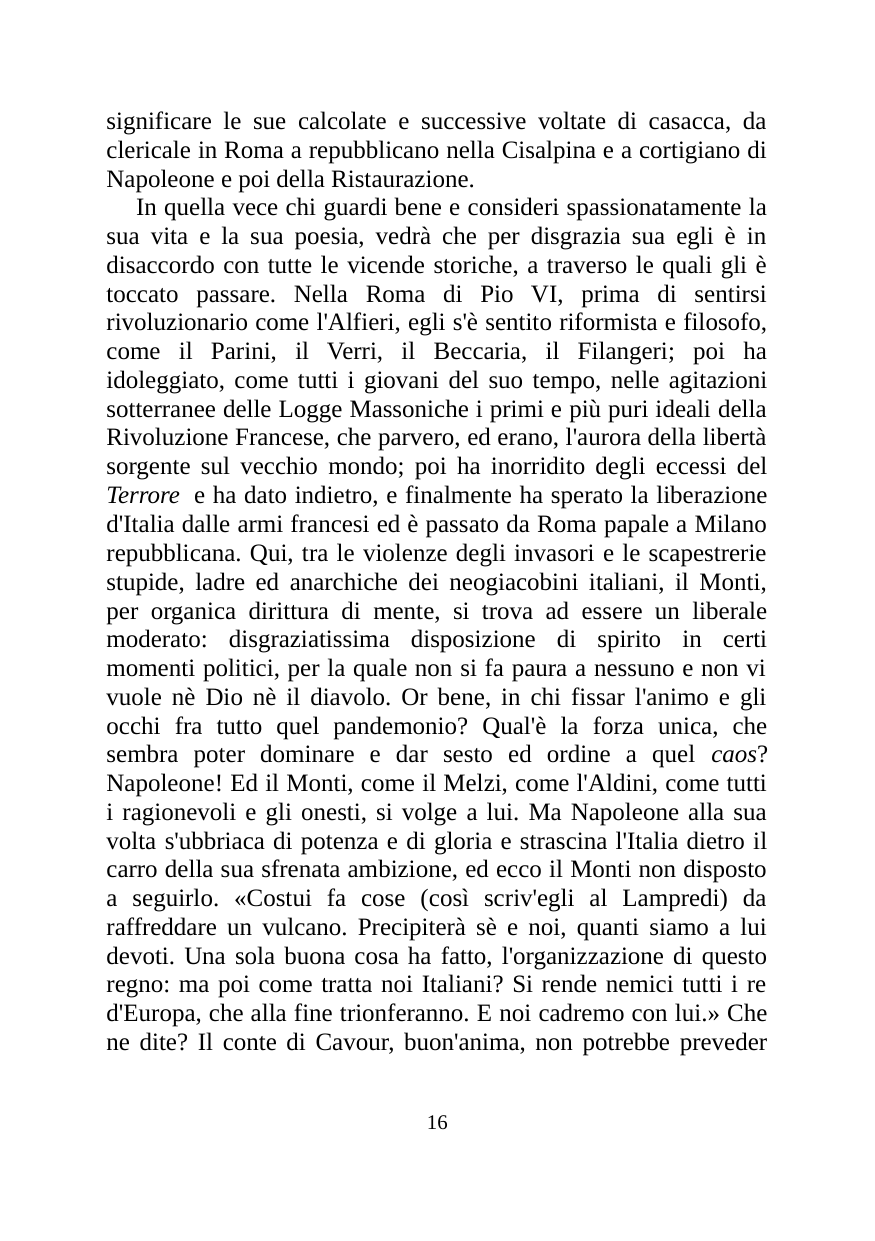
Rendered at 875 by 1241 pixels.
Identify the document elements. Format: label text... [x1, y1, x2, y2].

text significare le sue calcolate e successive voltate di casacca, da clericale in Roma a repubblicano nella Cisalpina e a cortigiano di Napoleone e poi della Ristaurazione. [106, 106, 768, 192]
text In quella vece chi guardi bene e consideri spassionatamente la sua vita e la sua poesia, vedrà che per disgrazia sua egli è in disaccordo con tutte le vicende storiche, a traverso le quali gli è toccato passare. Nella Roma di Pio VI, prima di sentirsi rivoluzionario come l'Alfieri, egli s'è sentito riformista e filosofo, come il Parini, il Verri, il Beccaria, il Filangeri; poi ha idoleggiato, come tutti i giovani del suo tempo, nelle agitazioni sotterranee delle Logge Massoniche i primi e più puri ideali della Rivoluzione Francese, che parvero, ed erano, l'aurora della libertà sorgente sul vecchio mondo; poi ha inorridito degli eccessi del Terrore e ha dato indietro, e finalmente ha sperato la liberazione d'Italia dalle armi francesi ed è passato da Roma papale a Milano repubblicana. Qui, tra le violenze degli invasori e le scapestrerie stupide, ladre ed anarchiche dei neogiacobini italiani, il Monti, per organica dirittura di mente, si trova ad essere un liberale moderato: disgraziatissima disposizione di spirito in certi momenti politici, per la quale non si fa paura a nessuno e non vi vuole nè Dio nè il diavolo. Or bene, in chi fissar l'animo e gli occhi fra tutto quel pandemonio? Qual'è la forza unica, che sembra poter dominare e dar sesto ed ordine a quel caos? Napoleone! Ed il Monti, come il Melzi, come l'Aldini, come tutti i ragionevoli e gli onesti, si volge a lui. Ma Napoleone alla sua volta s'ubbriaca di potenza e di gloria e strascina l'Italia dietro il carro della sua sfrenata ambizione, ed ecco il Monti non disposto a seguirlo. «Costui fa cose (così scriv'egli al Lampredi) da raffreddare un vulcano. Precipiterà sè e noi, quanti siamo a lui devoti. Una sola buona cosa ha fatto, l'organizzazione di questo regno: ma poi come tratta noi Italiani? Si rende nemici tutti i re d'Europa, che alla fine trionferanno. E noi cadremo con lui.» Che ne dite? Il conte di Cavour, buon'anima, non potrebbe preveder [106, 192, 768, 1056]
